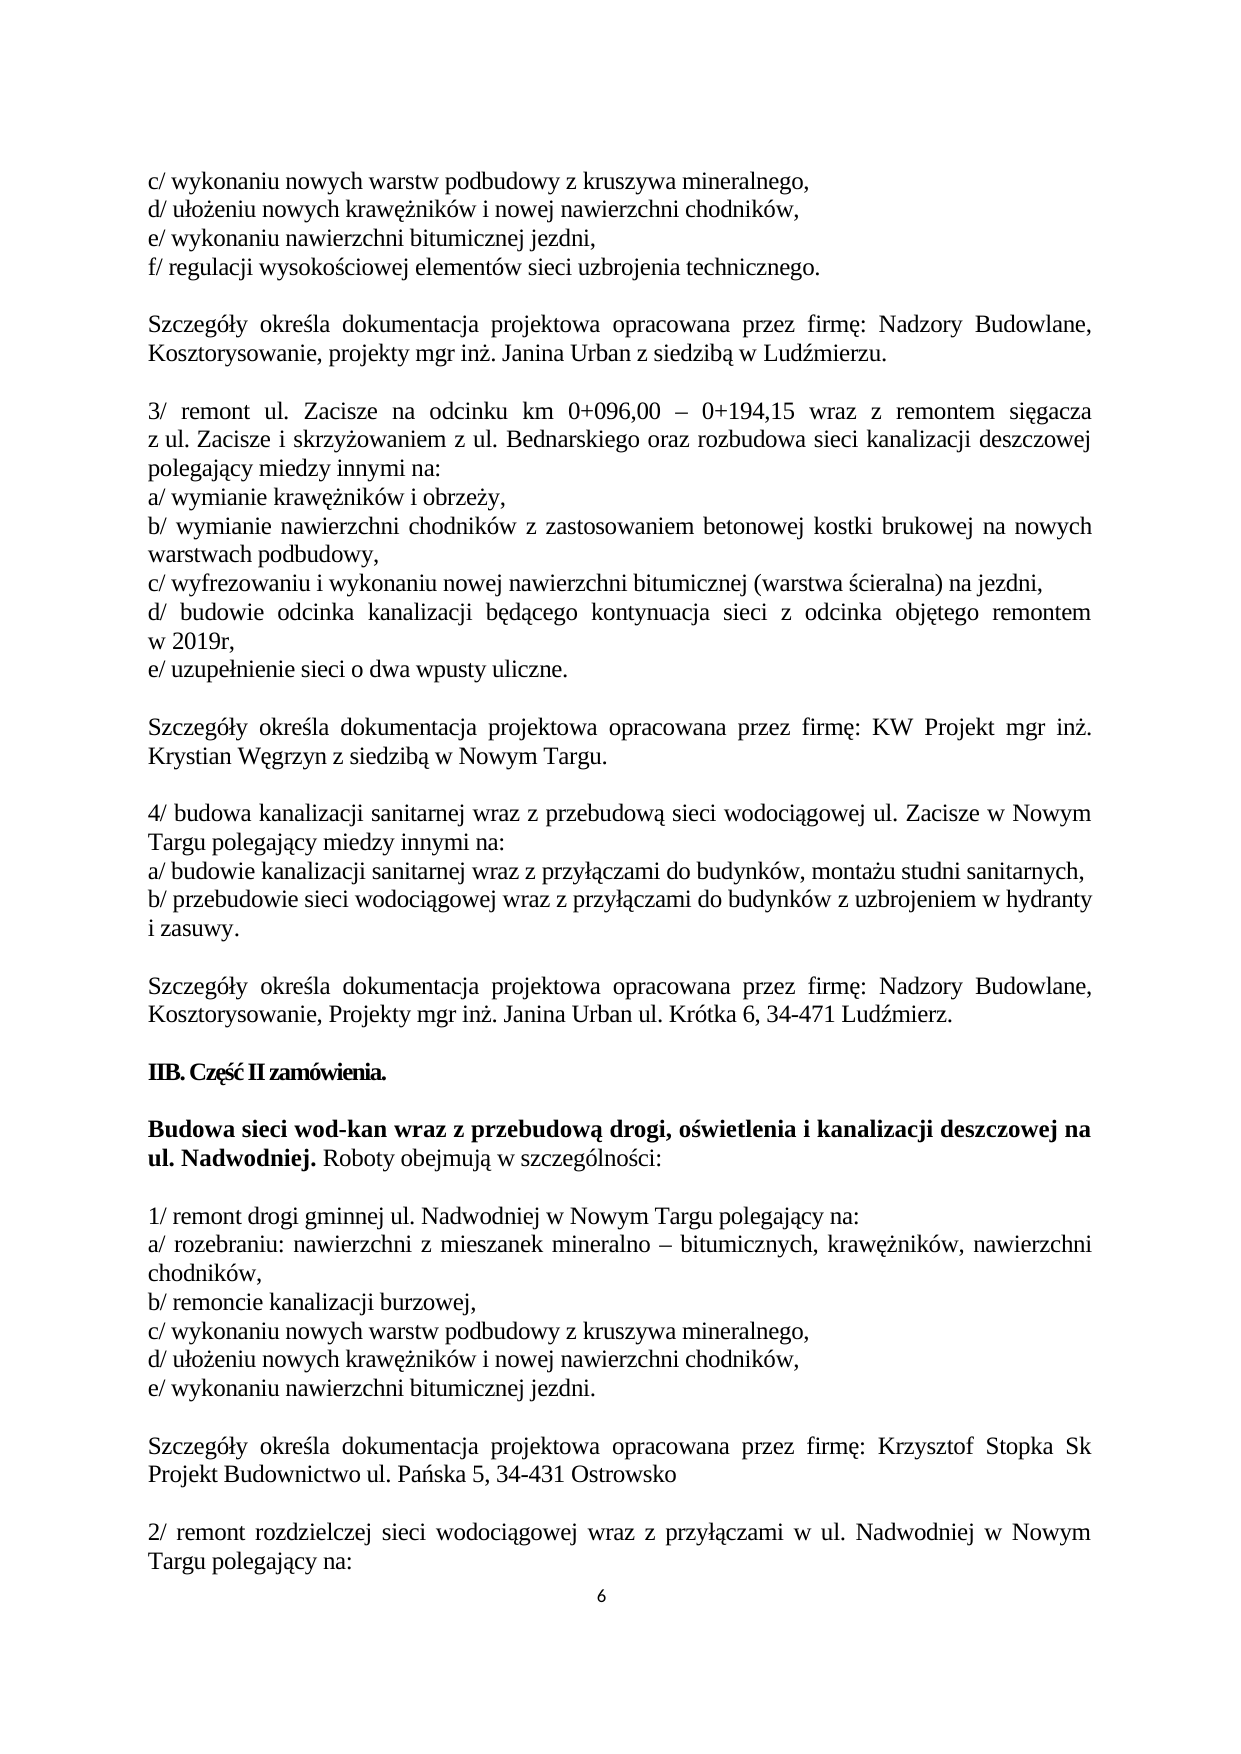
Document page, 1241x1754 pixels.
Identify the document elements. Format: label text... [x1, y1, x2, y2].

text c/ wykonaniu nowych warstw podbudowy z kruszywa mineralnego, [148, 1316, 1093, 1344]
text f/ regulacji wysokościowej elementów sieci uzbrojenia technicznego. [148, 252, 1093, 281]
text Szczegóły określa dokumentacja projektowa opracowana przez firmę: KW Projekt mgr inż. Krystian Węgrzyn z siedzibą w Nowym Targu. [148, 712, 1093, 769]
text a/ rozebraniu: nawierzchni z mieszanek mineralno – bitumicznych, krawężników, nawierzchni chodników, [148, 1229, 1093, 1287]
text a/ budowie kanalizacji sanitarnej wraz z przyłączami do budynków, montażu studni sanitarnych, [148, 856, 1093, 884]
text 2/ remont rozdzielczej sieci wodociągowej wraz z przyłączami w ul. Nadwodniej w Nowym Targu polegający na: [148, 1517, 1093, 1574]
text Szczegóły określa dokumentacja projektowa opracowana przez firmę: Nadzory Budowlane, Kosztorysowanie, Projekty mgr inż. Janina Urban ul. Krótka 6, 34-471 Ludźmierz. [148, 971, 1093, 1028]
text e/ uzupełnienie sieci o dwa wpusty uliczne. [148, 654, 1093, 683]
text 1/ remont drogi gminnej ul. Nadwodniej w Nowym Targu polegający na: [148, 1201, 1093, 1229]
text d/ ułożeniu nowych krawężników i nowej nawierzchni chodników, [148, 194, 1093, 223]
text Szczegóły określa dokumentacja projektowa opracowana przez firmę: Krzysztof Stopka Sk Projekt Budownictwo ul. Pańska 5, 34-431 Ostrowsko [148, 1431, 1093, 1488]
text 3/ remont ul. Zacisze na odcinku km 0+096,00 – 0+194,15 wraz z remontem sięgacza z ul. Zacisze i skrzyżowaniem z ul. Bednarskiego oraz rozbudowa sieci kanalizacji deszczowej polegający miedzy innymi na: [148, 396, 1093, 482]
text d/ budowie odcinka kanalizacji będącego kontynuacja sieci z odcinka objętego remontem w 2019r, [148, 597, 1093, 654]
text 4/ budowa kanalizacji sanitarnej wraz z przebudową sieci wodociągowej ul. Zacisze w Nowym Targu polegający miedzy innymi na: [148, 798, 1093, 856]
text e/ wykonaniu nawierzchni bitumicznej jezdni, [148, 223, 1093, 252]
text d/ ułożeniu nowych krawężników i nowej nawierzchni chodników, [148, 1344, 1093, 1373]
text IIB. Część II zamówienia. [148, 1057, 1093, 1086]
text Szczegóły określa dokumentacja projektowa opracowana przez firmę: Nadzory Budowlane, Kosztorysowanie, projekty mgr inż. Janina Urban z siedzibą w Ludźmierzu. [148, 309, 1093, 367]
text Budowa sieci wod-kan wraz z przebudową drogi, oświetlenia i kanalizacji deszczowej na ul. Nadwodniej. Roboty obejmują w szczególności: [148, 1114, 1093, 1172]
text c/ wykonaniu nowych warstw podbudowy z kruszywa mineralnego, [148, 166, 1093, 194]
text b/ przebudowie sieci wodociągowej wraz z przyłączami do budynków z uzbrojeniem w hydranty i zasuwy. [148, 884, 1093, 942]
text a/ wymianie krawężników i obrzeży, [148, 482, 1093, 511]
text b/ wymianie nawierzchni chodników z zastosowaniem betonowej kostki brukowej na nowych warstwach podbudowy, [148, 511, 1093, 568]
text b/ remoncie kanalizacji burzowej, [148, 1287, 1093, 1316]
text e/ wykonaniu nawierzchni bitumicznej jezdni. [148, 1373, 1093, 1402]
text c/ wyfrezowaniu i wykonaniu nowej nawierzchni bitumicznej (warstwa ścieralna) na jezdni, [148, 568, 1093, 597]
